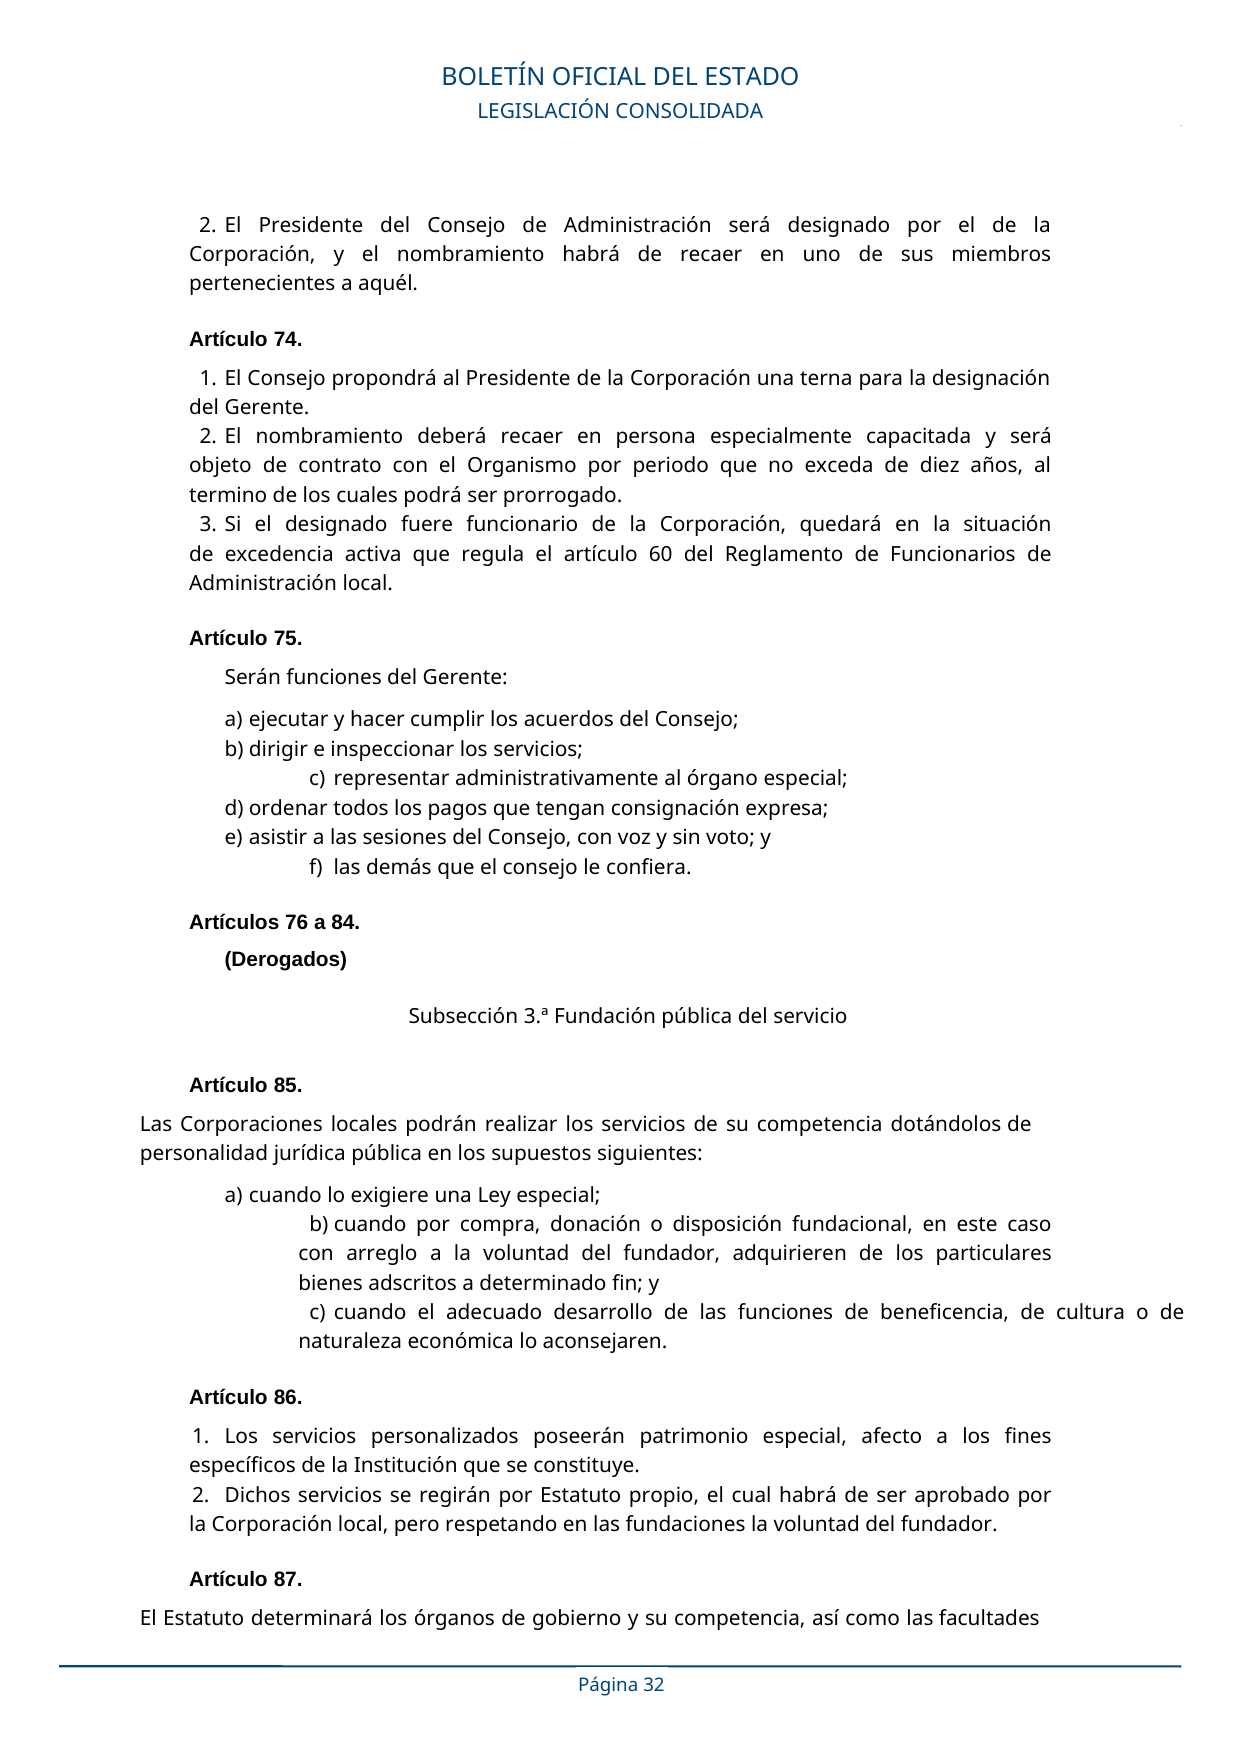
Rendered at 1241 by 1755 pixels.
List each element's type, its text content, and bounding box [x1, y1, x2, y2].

text El Estatuto determinará los órganos de gobierno y su competencia, así como las facultades [139, 1603, 1068, 1632]
list representar administrativamente al órgano especial; [309, 763, 1184, 792]
subtitle Artículo 85. [189, 1072, 1184, 1096]
text Las Corporaciones locales podrán realizar los servicios de su competencia dotándolos de personalidad jurídica pública en los supuestos siguientes: [139, 1109, 1068, 1166]
list ordenar todos los pagos que tengan consignación expresa; [224, 793, 1184, 821]
list cuando el adecuado desarrollo de las funciones de beneficencia, de cultura o de naturaleza económica lo aconsejaren. [274, 1297, 1184, 1355]
list cuando lo exigiere una Ley especial; [224, 1180, 1184, 1208]
list Dichos servicios se regirán por Estatuto propio, el cual habrá de ser aprobado por la Corporación local, pero respetando en las fundaciones la voluntad del fundador. [156, 1480, 1052, 1537]
list El Presidente del Consejo de Administración será designado por el de la Corporación, y el nombramiento habrá de recaer en uno de sus miembros pertenecientes a aquél. [163, 210, 1052, 297]
subtitle Artículo 75. [189, 626, 1184, 650]
list ejecutar y hacer cumplir los acuerdos del Consejo; [224, 704, 1184, 733]
text Subsección 3.ª Fundación pública del servicio [408, 1001, 1184, 1029]
list Los servicios personalizados poseerán patrimonio especial, afecto a los fines específicos de la Institución que se constituye. [156, 1421, 1052, 1479]
list El nombramiento deberá recaer en persona especialmente capacitada y será objeto de contrato con el Organismo por periodo que no exceda de diez años, al termino de los cuales podrá ser prorrogado. [164, 421, 1052, 508]
list El Consejo propondrá al Presidente de la Corporación una terna para la designación del Gerente. [164, 363, 1052, 420]
list Si el designado fuere funcionario de la Corporación, quedará en la situación de excedencia activa que regula el artículo 60 del Reglamento de Funcionarios de Administración local. [164, 509, 1052, 596]
subtitle Artículo 87. [189, 1567, 1184, 1591]
list cuando por compra, donación o disposición fundacional, en este caso con arreglo a la voluntad del fundador, adquirieren de los particulares bienes adscritos a determinado fin; y [274, 1209, 1052, 1296]
list las demás que el consejo le confiera. [309, 852, 1184, 880]
subtitle Artículo 74. [189, 326, 1184, 350]
subtitle Artículos 76 a 84. (Derogados) [189, 910, 362, 971]
subtitle Artículo 86. [189, 1385, 1184, 1409]
text Serán funciones del Gerente: [224, 662, 1184, 691]
list asistir a las sesiones del Consejo, con voz y sin voto; y [224, 822, 1184, 851]
list dirigir e inspeccionar los servicios; [224, 734, 1184, 762]
